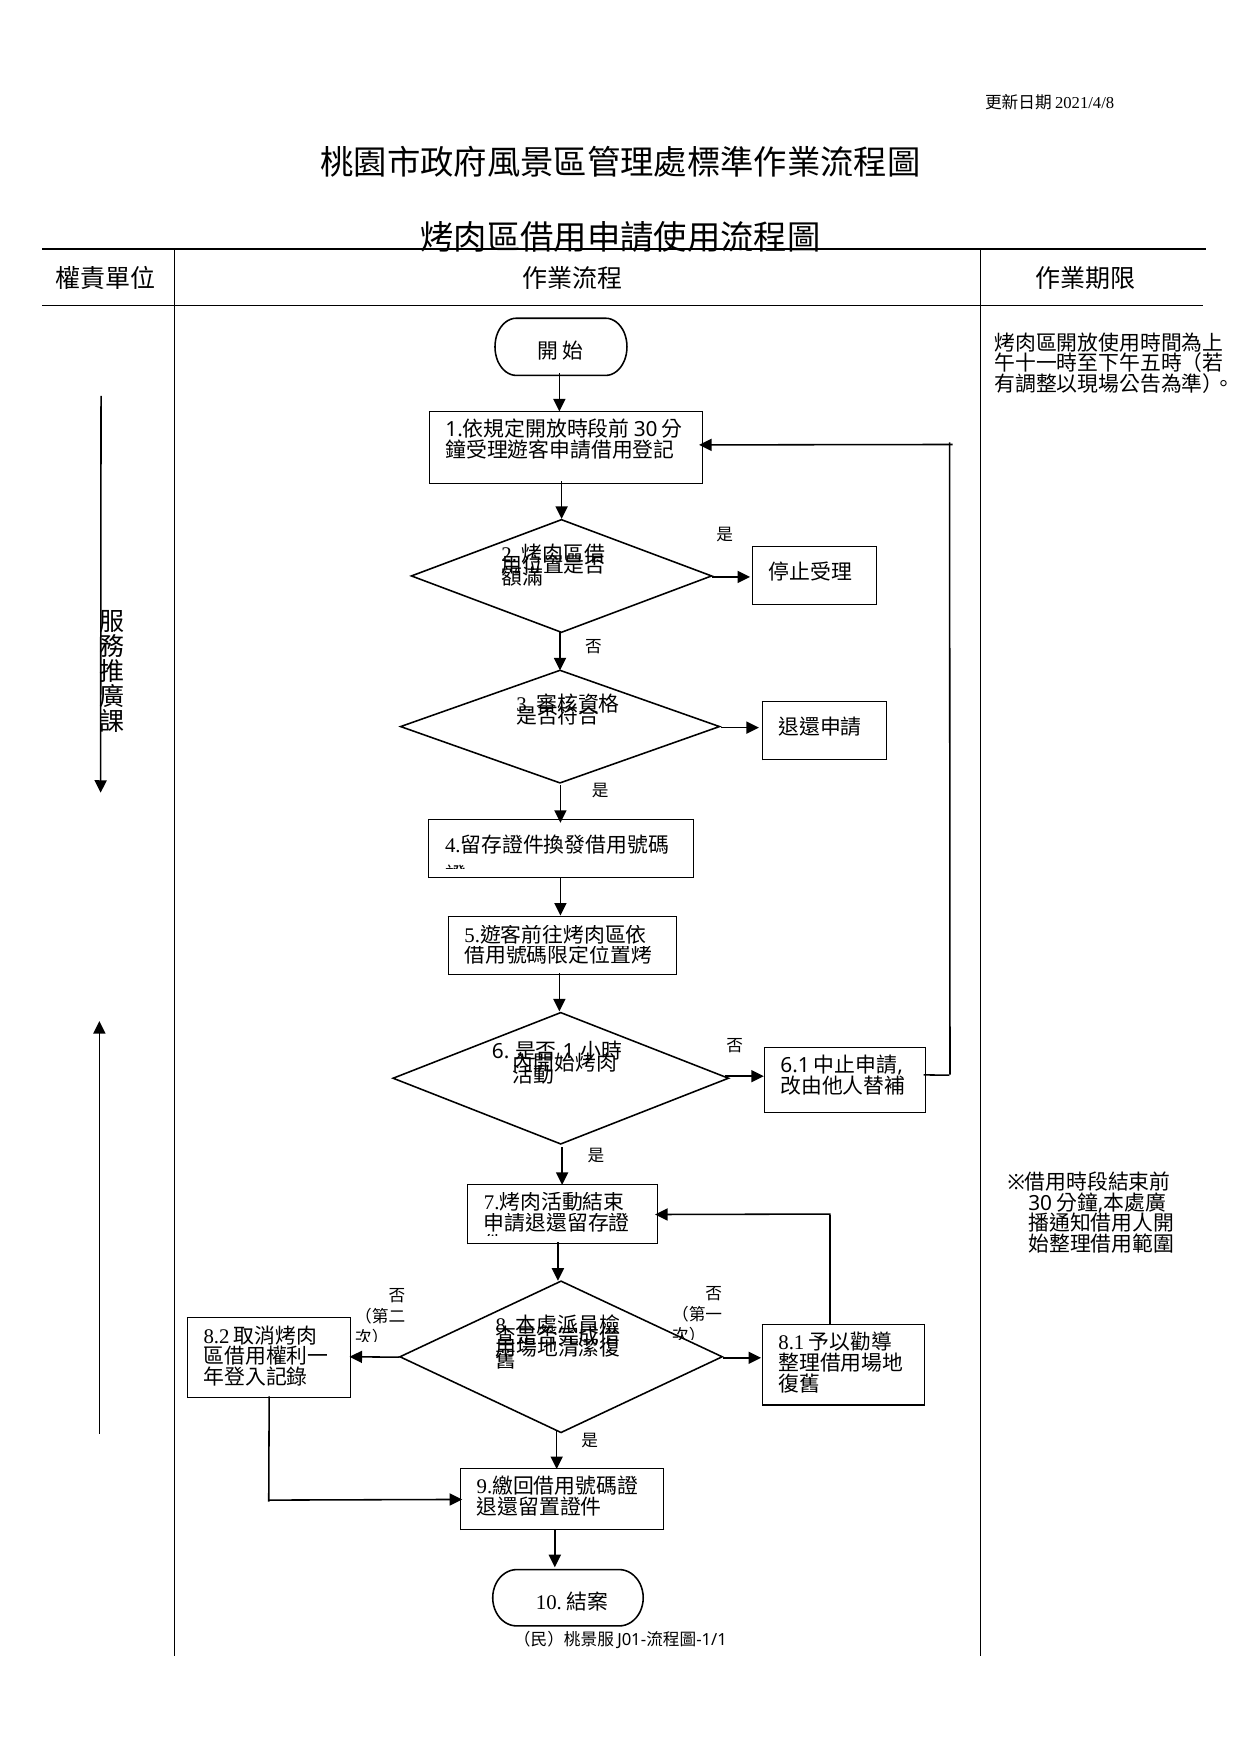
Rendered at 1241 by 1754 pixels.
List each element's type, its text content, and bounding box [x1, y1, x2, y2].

text 8.2取消烤肉區借用權利一年登入記錄 [203, 1326, 334, 1389]
text 1.依規定開放時段前30分鐘受理遊客申請借用登記 [445, 420, 686, 462]
text 退還申請 [778, 710, 871, 740]
text 改由他人替補 [780, 1077, 909, 1098]
text 6.1中止申請, [780, 1056, 909, 1077]
text 4.留存證件換發借用號碼證 [445, 828, 677, 869]
text 停止受理 [769, 555, 861, 585]
text 烤肉區借用申請使用流程圖 [981, 250, 1122, 272]
text ※借用時段結束前30分鐘,本處廣播通知借用人開始整理借用範圍 [1007, 1172, 1180, 1256]
text 是 [716, 521, 739, 545]
text [175, 259, 191, 295]
text 否 [355, 1285, 434, 1306]
text 5.遊客前往烤肉區依借用號碼限定位置烤肉 [464, 925, 660, 966]
text 桃園市政府風景區管理處標準作業流程圖 [118, 122, 1122, 197]
text 烤肉區借用申請使用流程圖 [175, 250, 980, 272]
text 服務推廣課 [94, 608, 130, 818]
text 8.1予以勸導整理借用場地復舊 [778, 1333, 908, 1396]
text 作業流程 [523, 258, 658, 294]
text 烤肉區借用申請使用流程圖 [118, 250, 174, 259]
text 是 [587, 1142, 611, 1166]
text 退還留置證件 [476, 1498, 648, 1519]
text 烤肉區借用申請使用流程圖 [792, 224, 815, 248]
text 否 [672, 1283, 751, 1304]
text （第二次） [355, 1306, 434, 1342]
text 烤肉區開放使用時間為上午十一時至下午五時（若有調整以現場公告為準）。 [994, 333, 1223, 396]
text 權責單位 [56, 259, 174, 295]
text 作業期限 [1035, 258, 1170, 294]
text 7.烤肉活動結束申請退還留存證件 [484, 1193, 641, 1236]
text 是 [592, 777, 615, 801]
text 烤肉區借用申請使用流程圖 [459, 228, 481, 248]
text 否 [726, 1032, 749, 1056]
text 是 [581, 1427, 604, 1451]
text （第一次） [672, 1304, 751, 1340]
text 9.繳回借用號碼證 [476, 1477, 648, 1498]
text 否 [585, 633, 608, 657]
text 烤肉區借用申請使用流程圖 [118, 197, 1122, 248]
